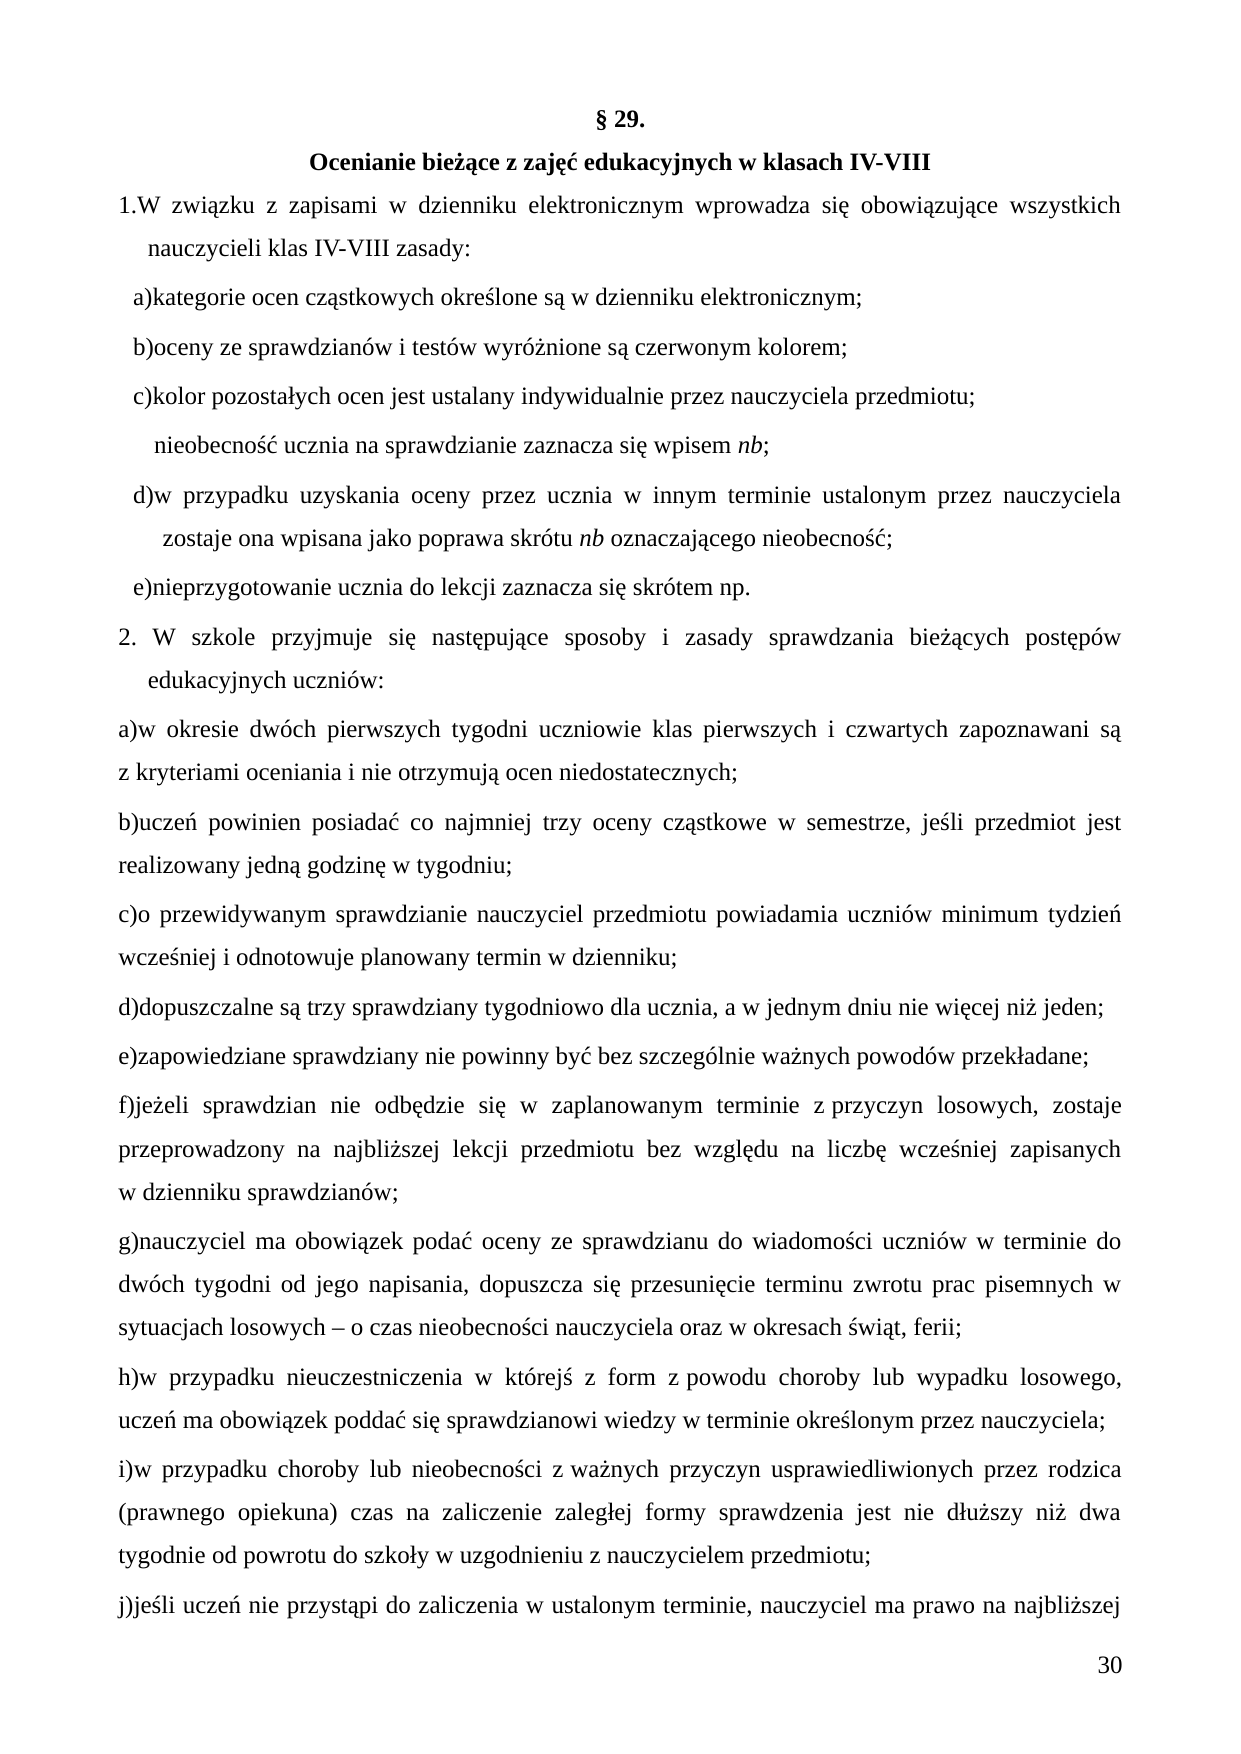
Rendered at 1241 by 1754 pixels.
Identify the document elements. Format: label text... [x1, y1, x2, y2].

list dopuszczalne są trzy sprawdziany tygodniowo dla ucznia, a w jednym dniu nie więcej niż jeden; [118, 992, 1122, 1021]
list W związku z zapisami w dzienniku elektronicznym wprowadza się obowiązujące wszystkich nauczycieli klas IV-VIII zasady: [118, 190, 1122, 262]
text § 29. [118, 104, 1122, 132]
list kolor pozostałych ocen jest ustalany indywidualnie przez nauczyciela przedmiotu; [133, 381, 1122, 410]
text nieobecność ucznia na sprawdzianie zaznacza się wpisem nb; [148, 431, 1122, 459]
list jeśli uczeń nie przystąpi do zaliczenia w ustalonym terminie, nauczyciel ma prawo na najbliższej [118, 1590, 1122, 1619]
list jeżeli sprawdzian nie odbędzie się w zaplanowanym terminie z przyczyn losowych, zostaje przeprowadzony na najbliższej lekcji przedmiotu bez względu na liczbę wcześniej zapisanych w dzienniku sprawdzianów; [118, 1091, 1122, 1206]
list w okresie dwóch pierwszych tygodni uczniowie klas pierwszych i czwartych zapoznawani są z kryteriami oceniania i nie otrzymują ocen niedostatecznych; [118, 714, 1122, 786]
list uczeń powinien posiadać co najmniej trzy oceny cząstkowe w semestrze, jeśli przedmiot jest realizowany jedną godzinę w tygodniu; [118, 807, 1122, 879]
list zapowiedziane sprawdziany nie powinny być bez szczególnie ważnych powodów przekładane; [118, 1041, 1122, 1070]
list o przewidywanym sprawdzianie nauczyciel przedmiotu powiadamia uczniów minimum tydzień wcześniej i odnotowuje planowany termin w dzienniku; [118, 899, 1122, 971]
list w przypadku nieuczestniczenia w którejś z form z powodu choroby lub wypadku losowego, uczeń ma obowiązek poddać się sprawdzianowi wiedzy w terminie określonym przez nauczyciela; [118, 1362, 1122, 1434]
list w przypadku uzyskania oceny przez ucznia w innym terminie ustalonym przez nauczyciela zostaje ona wpisana jako poprawa skrótu nb oznaczającego nieobecność; [133, 480, 1122, 552]
list w przypadku choroby lub nieobecności z ważnych przyczyn usprawiedliwionych przez rodzica (prawnego opiekuna) czas na zaliczenie zaległej formy sprawdzenia jest nie dłuższy niż dwa tygodnie od powrotu do szkoły w uzgodnieniu z nauczycielem przedmiotu; [118, 1454, 1122, 1569]
list oceny ze sprawdzianów i testów wyróżnione są czerwonym kolorem; [133, 332, 1122, 361]
text Ocenianie bieżące z zajęć edukacyjnych w klasach IV-VIII [118, 147, 1122, 176]
list nauczyciel ma obowiązek podać oceny ze sprawdzianu do wiadomości uczniów w terminie do dwóch tygodni od jego napisania, dopuszcza się przesunięcie terminu zwrotu prac pisemnych w sytuacjach losowych – o czas nieobecności nauczyciela oraz w okresach świąt, ferii; [118, 1226, 1122, 1341]
list W szkole przyjmuje się następujące sposoby i zasady sprawdzania bieżących postępów edukacyjnych uczniów: [118, 622, 1122, 694]
list kategorie ocen cząstkowych określone są w dzienniku elektronicznym; [133, 282, 1122, 311]
list nieprzygotowanie ucznia do lekcji zaznacza się skrótem np. [133, 572, 1122, 601]
